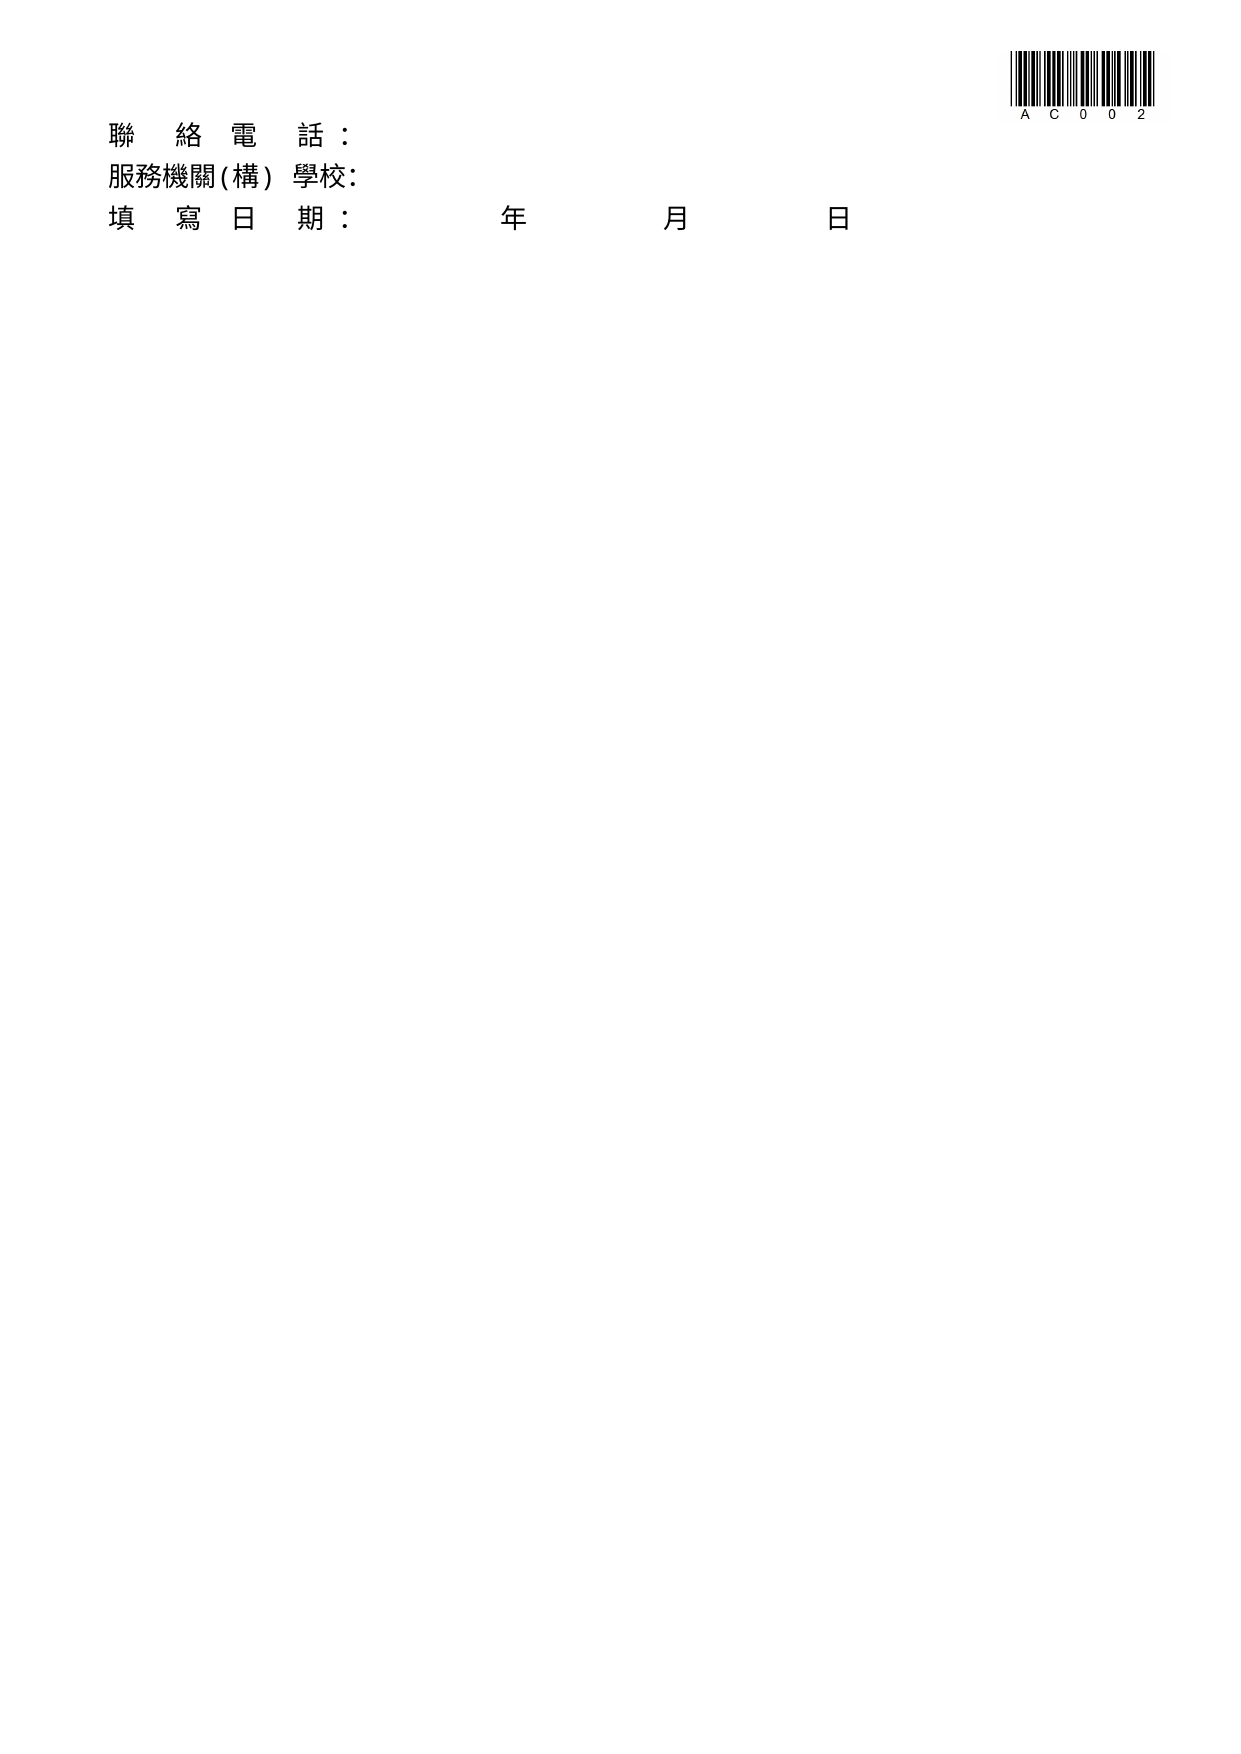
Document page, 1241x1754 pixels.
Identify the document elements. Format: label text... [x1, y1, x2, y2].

text 服務機關(構) 學校： [59, 153, 1181, 195]
text 填 寫 日 期 ： 年 月 日 [59, 195, 1181, 237]
text 聯 絡 電 話 ： [59, 112, 1181, 153]
picture [996, 51, 1170, 122]
